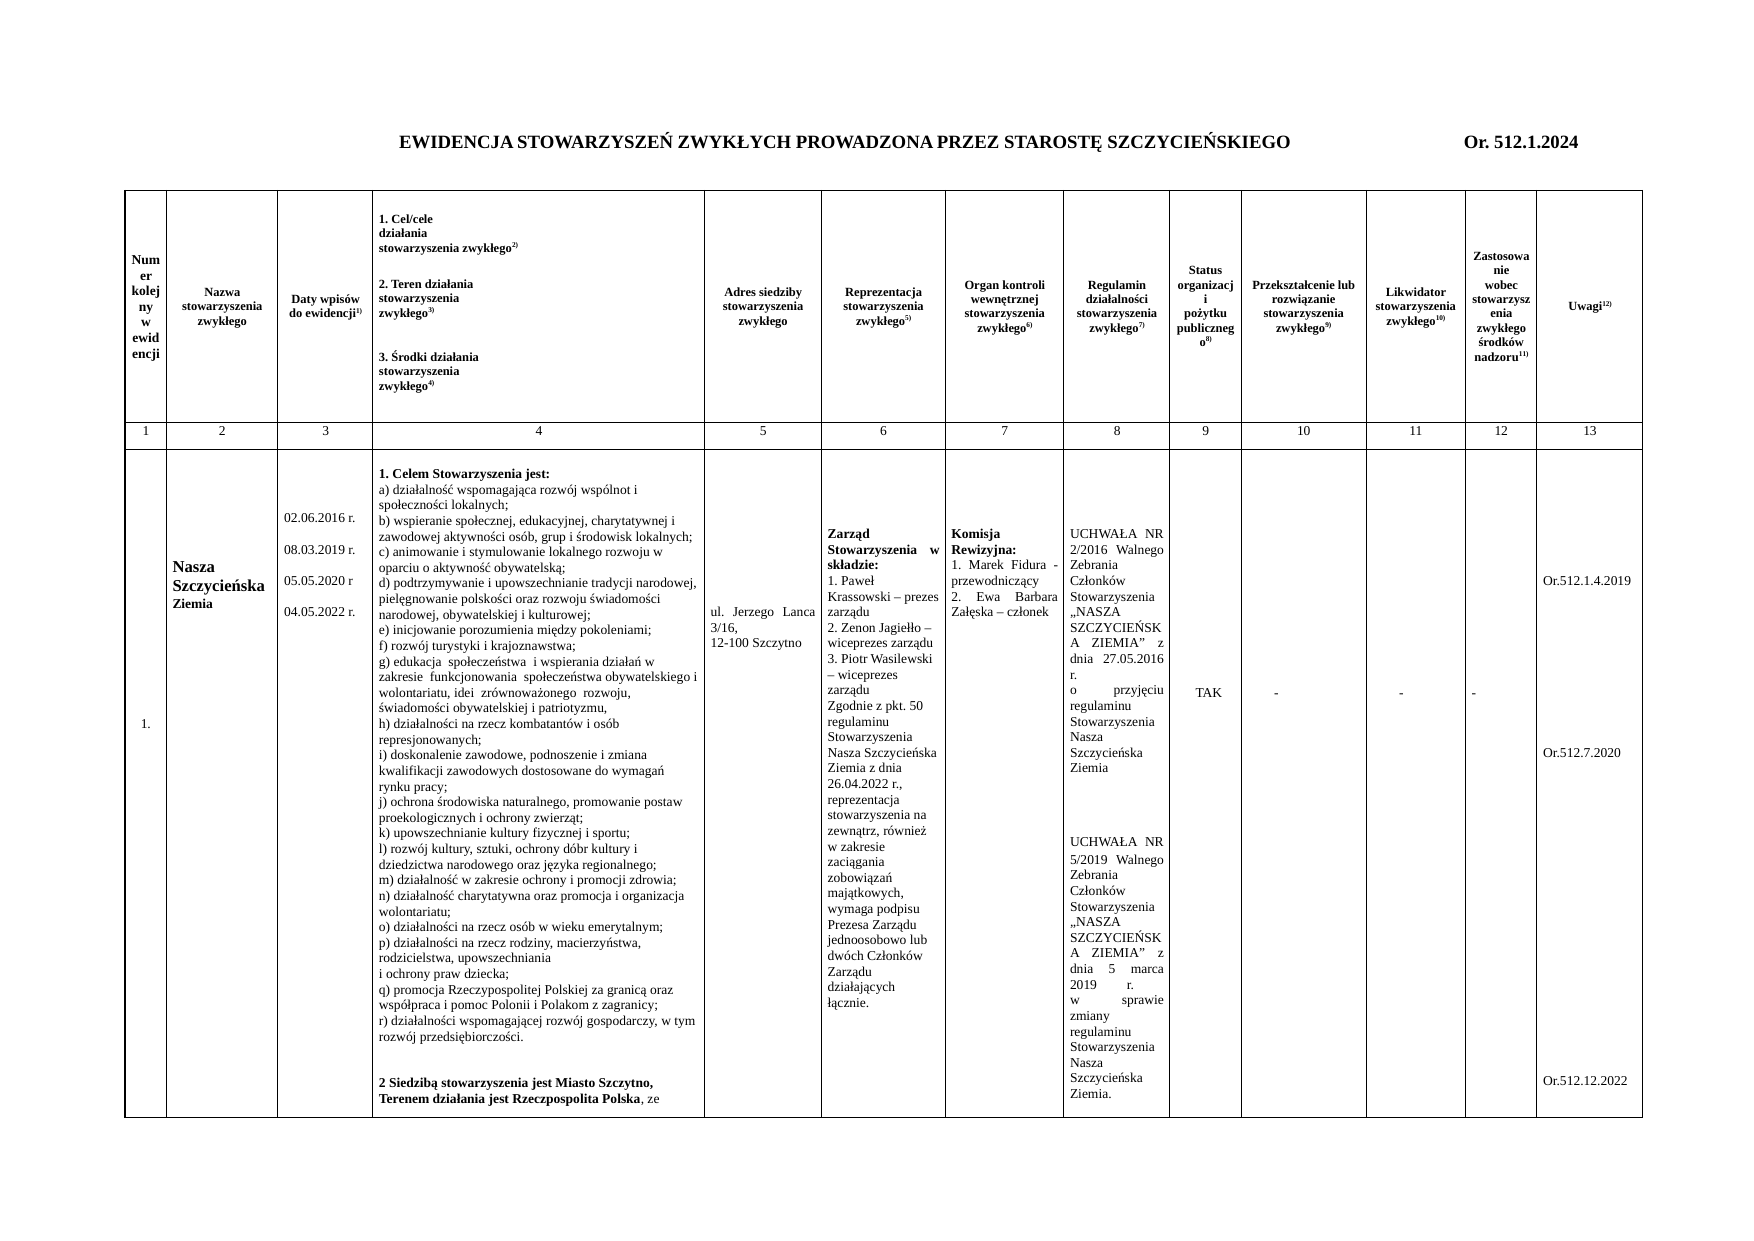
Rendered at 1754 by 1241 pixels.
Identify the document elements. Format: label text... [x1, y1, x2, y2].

table_cell 1 [126, 423, 166, 449]
table_header Uwagi12) [1537, 191, 1642, 422]
text EWIDENCJA STOWARZYSZEŃ ZWYKŁYCH PROWADZONA PRZEZ STAROSTĘ SZCZYCIEŃSKIEGO Or. 512.1.2024 [118, 131, 1636, 152]
table_cell Zarząd Stowarzyszenia w składzie: 1. Paweł Krassowski – prezes zarządu 2. Zenon Jagiełło – wiceprezes zarządu 3. Piotr Wasilewski – wiceprezes zarządu Zgodnie z pkt. 50 regulaminu Stowarzyszenia Nasza Szczycieńska Ziemia z dnia 26.04.2022 r., reprezentacja stowarzyszenia na zewnątrz, również w zakresie zaciągania zobowiązań majątkowych, wymaga podpisu Prezesa Zarządu jednoosobowo lub dwóch Członków Zarządu działających łącznie. [822, 450, 945, 1117]
table_header Status organizacji pożytku publicznego8) [1170, 191, 1241, 422]
table_cell 9 [1170, 423, 1241, 449]
table_header Przekształcenie lub rozwiązanie stowarzyszenia zwykłego9) [1242, 191, 1366, 422]
table_cell 2. Teren działania stowarzyszenia zwykłego3) [373, 276, 704, 349]
table_cell 5 [705, 423, 821, 449]
table_header Adres siedziby stowarzyszenia zwykłego [705, 191, 821, 422]
table_cell 02.06.2016 r. 08.03.2019 r. 05.05.2020 r 04.05.2022 r. [278, 450, 372, 1117]
table_cell ul. Jerzego Lanca 3/16, 12-100 Szczytno [705, 450, 821, 1117]
table_cell TAK [1170, 450, 1241, 1117]
table_header Zastosowanie wobec stowarzyszenia zwykłego środków nadzoru11) [1466, 191, 1536, 422]
table_cell UCHWAŁA NR 2/2016 Walnego Zebrania Członków Stowarzyszenia „NASZA SZCZYCIEŃSKA ZIEMIA” z dnia 27.05.2016 r. o przyjęciu regulaminu Stowarzyszenia Nasza Szczycieńska Ziemia UCHWAŁA NR 5/2019 Walnego Zebrania Członków Stowarzyszenia „NASZA SZCZYCIEŃSKA ZIEMIA” z dnia 5 marca 2019 r. w sprawie zmiany regulaminu Stowarzyszenia Nasza Szczycieńska Ziemia. [1064, 450, 1169, 1117]
table_cell - [1242, 450, 1366, 1117]
table_cell 11 [1367, 423, 1465, 449]
table_cell 2 [167, 423, 277, 449]
table_header Daty wpisów do ewidencji1) [278, 191, 372, 422]
table_header Likwidator stowarzyszenia zwykłego10) [1367, 191, 1465, 422]
table_cell Nasza Szczycieńska Ziemia [167, 450, 277, 1117]
table_cell 12 [1466, 423, 1536, 449]
table_header Nazwa stowarzyszenia zwykłego [167, 191, 277, 422]
table_cell 3 [278, 423, 372, 449]
table_cell 3. Środki działania stowarzyszenia zwykłego4) [373, 349, 704, 422]
table_header Numer kolejny w ewidencji [126, 191, 166, 422]
table_cell 13 [1537, 423, 1642, 449]
table_cell - [1466, 450, 1536, 1117]
table_header Organ kontroli wewnętrznej stowarzyszenia zwykłego6) [946, 191, 1063, 422]
table_cell 1. Celem Stowarzyszenia jest: a) działalność wspomagająca rozwój wspólnot i społeczności lokalnych; b) wspieranie społecznej, edukacyjnej, charytatywnej i zawodowej aktywności osób, grup i środowisk lokalnych; c) animowanie i stymulowanie lokalnego rozwoju w oparciu o aktywność obywatelską; d) podtrzymywanie i upowszechnianie tradycji narodowej, pielęgnowanie polskości oraz rozwoju świadomości narodowej, obywatelskiej i kulturowej; e) inicjowanie porozumienia między pokoleniami; f) rozwój turystyki i krajoznawstwa; g) edukacja społeczeństwa i wspierania działań w zakresie funkcjonowania społeczeństwa obywatelskiego i wolontariatu, idei zrównoważonego rozwoju, świadomości obywatelskiej i patriotyzmu, h) działalności na rzecz kombatantów i osób represjonowanych; i) doskonalenie zawodowe, podnoszenie i zmiana kwalifikacji zawodowych dostosowane do wymagań rynku pracy; j) ochrona środowiska naturalnego, promowanie postaw proekologicznych i ochrony zwierząt; k) upowszechnianie kultury fizycznej i sportu; l) rozwój kultury, sztuki, ochrony dóbr kultury i dziedzictwa narodowego oraz języka regionalnego; m) działalność w zakresie ochrony i promocji zdrowia; n) działalność charytatywna oraz promocja i organizacja wolontariatu; o) działalności na rzecz osób w wieku emerytalnym; p) działalności na rzecz rodziny, macierzyństwa, rodzicielstwa, upowszechniania i ochrony praw dziecka; q) promocja Rzeczypospolitej Polskiej za granicą oraz współpraca i pomoc Polonii i Polakom z zagranicy; r) działalności wspomagającej rozwój gospodarczy, w tym rozwój przedsiębiorczości. 2 Siedzibą stowarzyszenia jest Miasto Szczytno, Terenem działania jest Rzeczpospolita Polska, ze [373, 450, 704, 1117]
table_cell 8 [1064, 423, 1169, 449]
table_cell 1. [126, 450, 166, 1117]
table_header Regulamin działalności stowarzyszenia zwykłego7) [1064, 191, 1169, 422]
table_header Reprezentacja stowarzyszenia zwykłego5) [822, 191, 945, 422]
table_cell 4 [373, 423, 704, 449]
table_cell Or.512.1.4.2019 Or.512.7.2020 Or.512.12.2022 [1537, 450, 1642, 1117]
table_cell 6 [822, 423, 945, 449]
table_cell Komisja Rewizyjna: 1. Marek Fidura - przewodniczący 2. Ewa Barbara Załęska – członek [946, 450, 1063, 1117]
table_cell 10 [1242, 423, 1366, 449]
table_cell - [1367, 450, 1465, 1117]
table_cell 7 [946, 423, 1063, 449]
table_header 1. Cel/cele działania stowarzyszenia zwykłego2) [373, 191, 704, 276]
